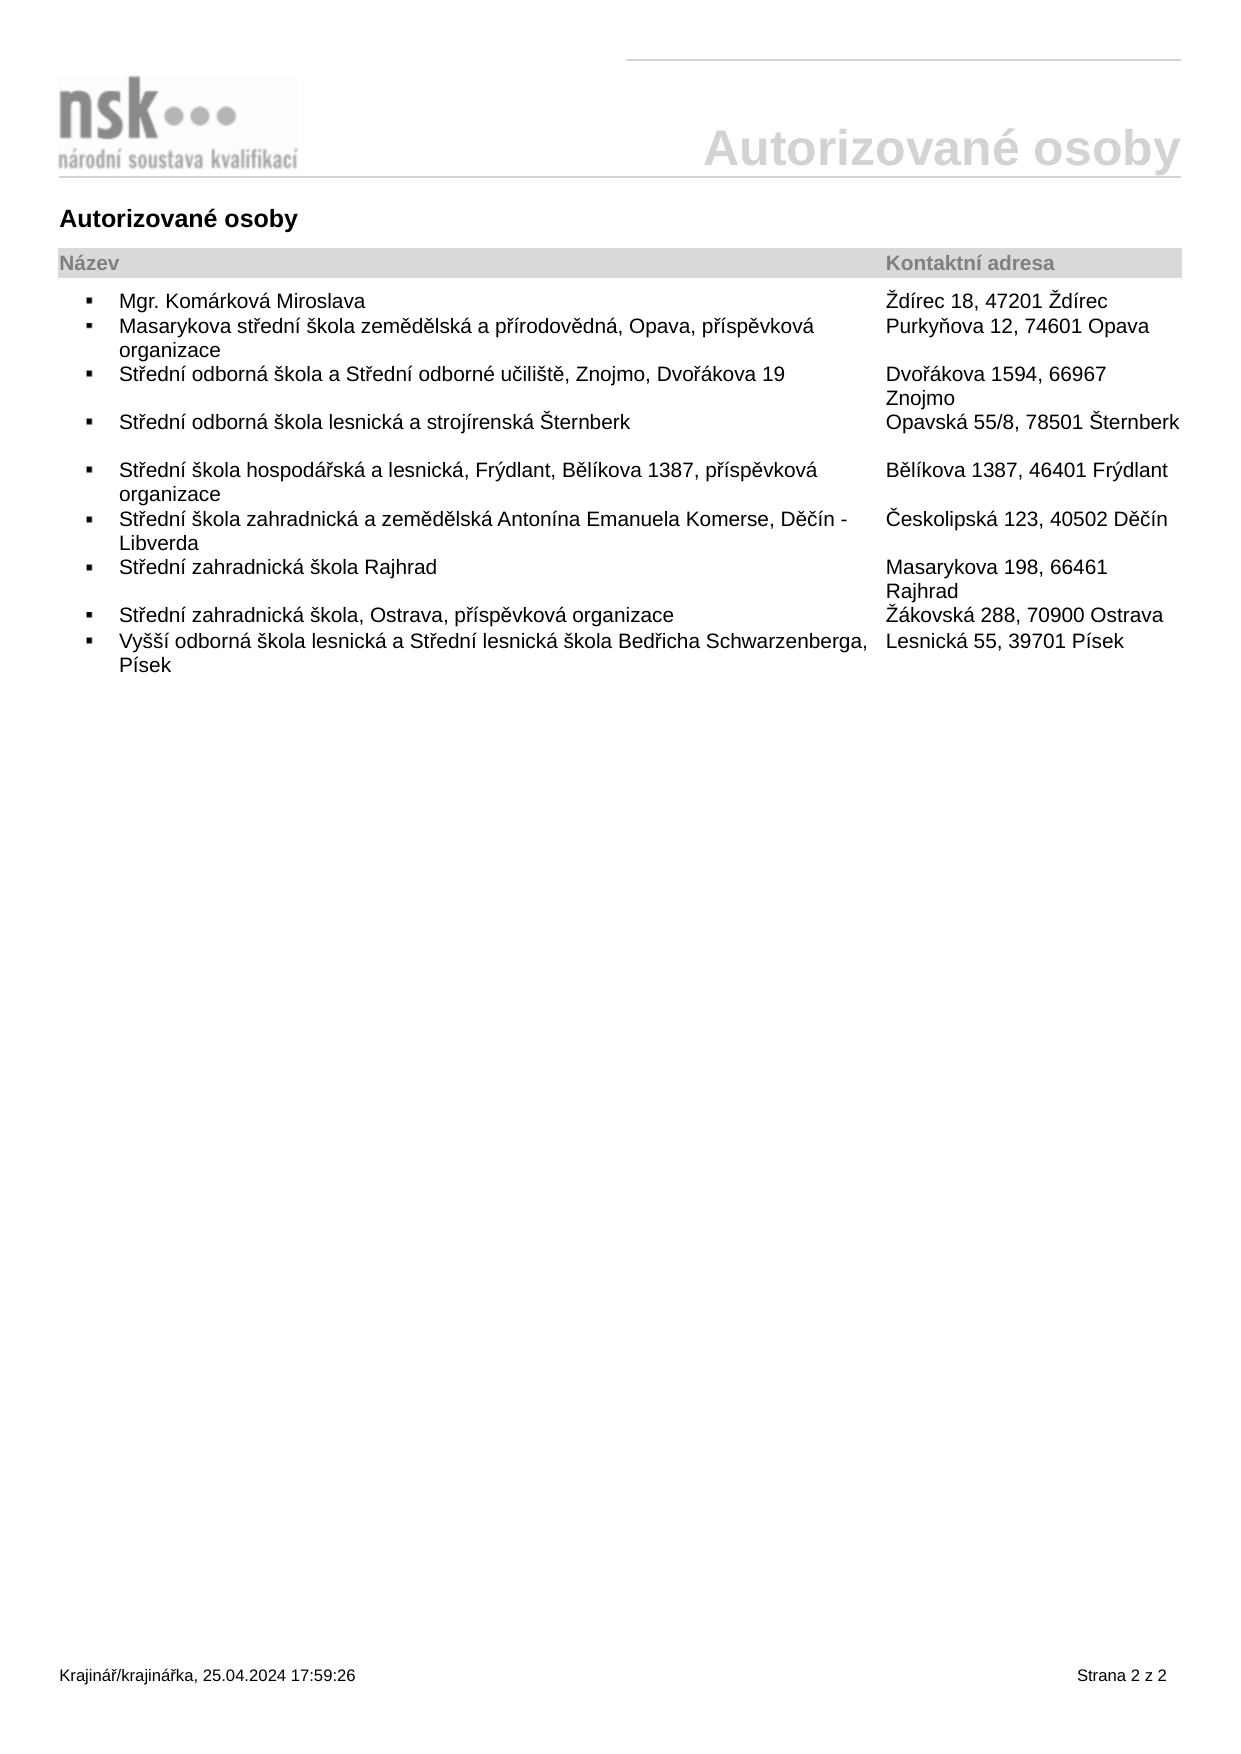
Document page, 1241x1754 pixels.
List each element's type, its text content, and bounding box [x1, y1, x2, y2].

table_cell Střední zahradnická škola Rajhrad [119, 555, 886, 581]
table_cell [886, 338, 1167, 362]
table_cell [860, 435, 886, 458]
table_cell [59, 278, 119, 288]
picture [57, 59, 619, 171]
table_cell [886, 976, 1167, 1276]
table_cell [481, 386, 617, 410]
table_cell [618, 386, 626, 410]
table_cell [481, 194, 617, 200]
table_cell [618, 435, 626, 458]
table_cell [119, 194, 481, 200]
table_cell [886, 1467, 1167, 1657]
table_cell [1167, 976, 1181, 1276]
table_cell [1167, 483, 1181, 507]
table_cell Střední odborná škola a Střední odborné učiliště, Znojmo, Dvořákova 19 [119, 362, 886, 386]
table_cell [59, 194, 119, 200]
table_cell [626, 435, 860, 458]
table_cell [481, 581, 617, 603]
table_cell Strana 2 z 2 [860, 1658, 1167, 1693]
table_cell [119, 236, 481, 248]
table_cell Autorizované osoby [59, 200, 1181, 236]
table_cell [1167, 1467, 1181, 1657]
table_cell [860, 581, 886, 603]
table_cell Opavská 55/8, 78501 Šternberk [886, 410, 1181, 458]
table_cell Masarykova střední škola zemědělská a přírodovědná, Opava, příspěvková organizace [119, 314, 886, 362]
table_cell [59, 386, 119, 410]
picture [59, 555, 119, 580]
table_cell [1167, 531, 1181, 555]
table_cell Střední škola zahradnická a zemědělská Antonína Emanuela Komerse, Děčín - Libverda [119, 507, 886, 555]
table_cell Vyšší odborná škola lesnická a Střední lesnická škola Bedřicha Schwarzenberga, Písek [119, 629, 886, 676]
table_cell Název [60, 250, 885, 277]
picture [59, 362, 119, 386]
table_cell [618, 676, 626, 976]
table_cell [481, 236, 617, 248]
table_cell [59, 178, 1181, 194]
table_cell Autorizované osoby [626, 61, 1181, 176]
table_cell [481, 435, 617, 458]
table_cell [59, 653, 119, 676]
table_cell [626, 236, 860, 248]
table_cell [626, 1467, 860, 1657]
table_cell Žákovská 288, 70900 Ostrava [886, 603, 1181, 628]
table_cell [59, 1276, 119, 1467]
table_cell [618, 236, 626, 248]
table_cell [626, 278, 860, 289]
table_cell Masarykova 198, 66461 Rajhrad [886, 555, 1181, 603]
table_cell Ždírec 18, 47201 Ždírec [886, 289, 1181, 314]
table_cell Purkyňova 12, 74601 Opava [886, 314, 1181, 338]
table_cell Krajinář/krajinářka, 25.04.2024 17:59:26 [59, 1658, 860, 1693]
table_cell [618, 1276, 626, 1467]
table_cell [886, 676, 1167, 976]
table_cell [1167, 1658, 1181, 1693]
table_cell [626, 1276, 860, 1467]
table_cell [860, 386, 886, 410]
table_cell [59, 435, 119, 457]
table_cell [626, 676, 860, 976]
table_cell [1167, 338, 1181, 362]
table_cell [860, 194, 886, 200]
table_cell [1167, 236, 1181, 248]
table_cell [481, 976, 617, 1276]
table_cell [618, 581, 626, 603]
table_cell [886, 531, 1167, 555]
table_cell [860, 278, 886, 289]
table_cell [59, 581, 119, 603]
table_cell [59, 171, 119, 176]
table_cell [618, 170, 626, 176]
table_cell [1167, 1276, 1181, 1467]
table_cell [1167, 676, 1181, 976]
table_cell [59, 338, 119, 362]
table_cell [119, 1276, 481, 1467]
table_cell [618, 1467, 626, 1657]
table_cell [618, 976, 626, 1276]
table_cell [1167, 653, 1181, 676]
table_cell [481, 676, 617, 976]
table_cell [119, 171, 481, 176]
table_cell Lesnická 55, 39701 Písek [886, 629, 1181, 652]
table_cell [59, 236, 119, 248]
table_cell [886, 194, 1167, 200]
table_cell [886, 653, 1167, 676]
table_cell Střední odborná škola lesnická a strojírenská Šternberk [119, 410, 886, 435]
table_cell [59, 676, 119, 976]
table_cell [59, 483, 119, 507]
table_cell [886, 278, 1167, 289]
table_cell [626, 386, 860, 410]
table_cell [860, 1467, 886, 1657]
table_cell [119, 581, 481, 603]
table_cell [618, 194, 626, 200]
table_cell [1167, 194, 1181, 200]
table_cell [59, 1467, 119, 1657]
table_cell Střední škola hospodářská a lesnická, Frýdlant, Bělíkova 1387, příspěvková organizace [119, 458, 886, 507]
table_cell [119, 976, 481, 1276]
table_cell Střední zahradnická škola, Ostrava, příspěvková organizace [119, 603, 886, 628]
table_cell [119, 1467, 481, 1657]
table_cell [119, 435, 481, 458]
picture [59, 314, 119, 337]
table_cell [860, 976, 886, 1276]
table_cell [886, 483, 1167, 507]
table_cell [59, 976, 119, 1276]
picture [59, 288, 119, 313]
table_cell [59, 532, 119, 555]
table_cell Kontaktní adresa [886, 250, 1180, 277]
picture [59, 410, 119, 434]
table_cell [481, 278, 617, 289]
table_cell [886, 1276, 1167, 1467]
table_cell [1167, 278, 1181, 289]
table_cell [626, 194, 860, 200]
table_cell [860, 676, 886, 976]
table_cell [119, 386, 481, 410]
picture [59, 507, 119, 532]
picture [59, 457, 119, 482]
table_cell [119, 676, 481, 976]
table_cell [119, 278, 481, 289]
table_cell [860, 1276, 886, 1467]
table_cell Mgr. Komárková Miroslava [119, 289, 886, 314]
table_cell [626, 581, 860, 603]
picture [59, 628, 119, 653]
table_cell [481, 1467, 617, 1657]
table_cell [481, 1276, 617, 1467]
table_cell Dvořákova 1594, 66967 Znojmo [886, 362, 1181, 410]
table_cell Bělíkova 1387, 46401 Frýdlant [886, 458, 1181, 483]
table_cell Českolipská 123, 40502 Děčín [886, 507, 1181, 531]
table_cell [886, 236, 1167, 248]
table_cell [619, 59, 626, 170]
table_cell [860, 236, 886, 248]
table_cell [626, 976, 860, 1276]
table_cell [481, 171, 617, 176]
table_cell [618, 278, 626, 289]
picture [59, 603, 119, 627]
